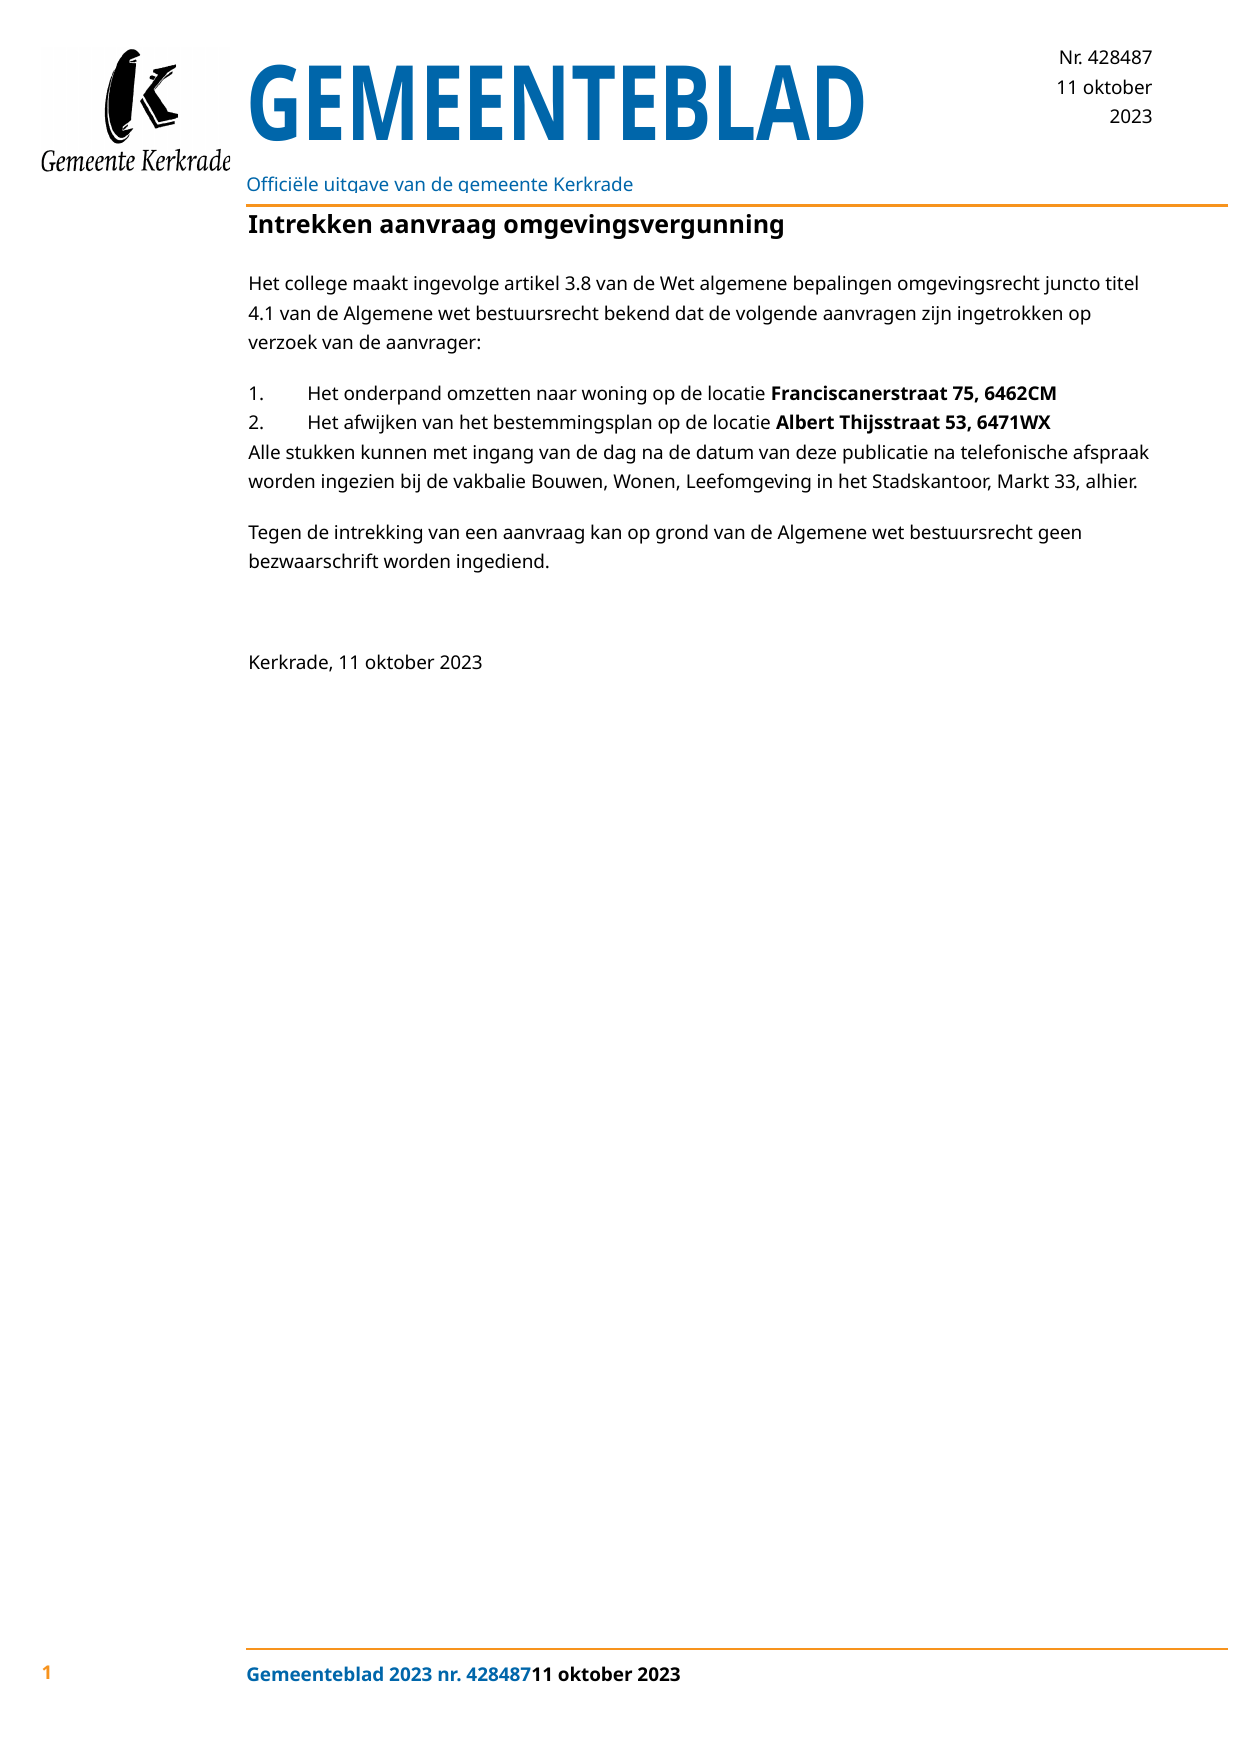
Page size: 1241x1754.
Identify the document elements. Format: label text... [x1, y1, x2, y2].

text Kerkrade, 11 oktober 2023 [248, 649, 1152, 675]
list Het onderpand omzetten naar woning op de locatie Franciscanerstraat 75, 6462CM [248, 380, 1152, 406]
text Tegen de intrekking van een aanvraag kan op grond van de Algemene wet bestuursrecht geen bezwaarschrift worden ingediend. [248, 519, 1152, 574]
text Intrekken aanvraag omgevingsvergunning [248, 207, 1152, 241]
list Het afwijken van het bestemmingsplan op de locatie Albert Thijsstraat 53, 6471WX [248, 409, 1152, 435]
text Alle stukken kunnen met ingang van de dag na de datum van deze publicatie na telefonische afspraak worden ingezien bij de vakbalie Bouwen, Wonen, Leefomgeving in het Stadskantoor, Markt 33, alhier. [248, 439, 1152, 494]
picture [41, 47, 231, 172]
text Het college maakt ingevolge artikel 3.8 van de Wet algemene bepalingen omgevingsrecht juncto titel 4.1 van de Algemene wet bestuursrecht bekend dat de volgende aanvragen zijn ingetrokken op verzoek van de aanvrager: [248, 270, 1152, 355]
